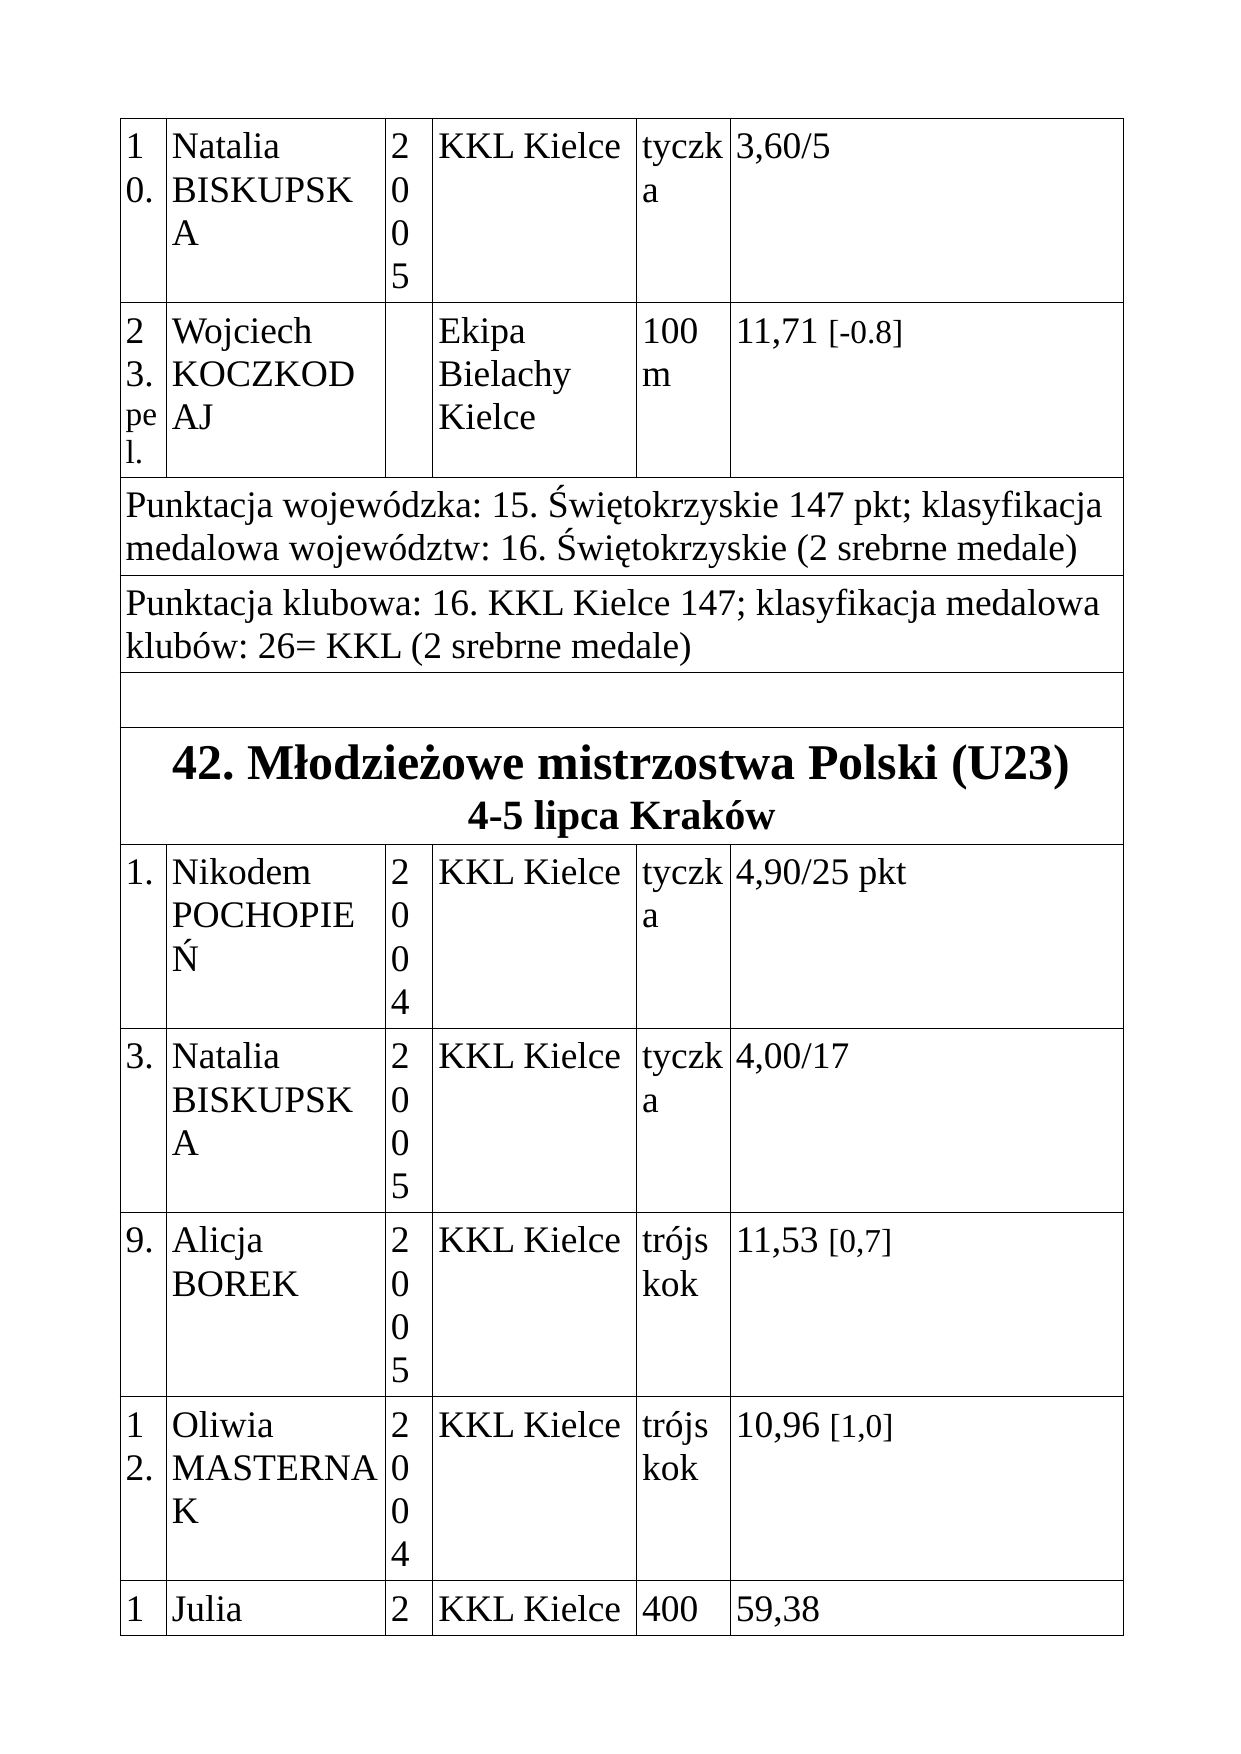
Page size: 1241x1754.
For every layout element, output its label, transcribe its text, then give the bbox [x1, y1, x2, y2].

table_cell 42. Młodzieżowe mistrzostwa Polski (U23) 4-5 lipca Kraków [121, 728, 1123, 844]
table_cell tyczka [637, 119, 730, 302]
table_cell 3. [121, 1029, 166, 1212]
table_cell Natalia BISKUPSKA [167, 119, 385, 302]
table_cell trójskok [637, 1397, 730, 1580]
table_cell Oliwia MASTERNAK [167, 1397, 385, 1580]
table_cell [386, 303, 432, 477]
table_cell tyczka [637, 845, 730, 1028]
table_cell 1. [121, 845, 166, 1028]
table_cell 23.pel. [121, 303, 166, 477]
table_cell tyczka [637, 1029, 730, 1212]
table_cell 2 [386, 1581, 432, 1635]
table_cell KKL Kielce [433, 119, 636, 302]
table_cell Punktacja klubowa: 16. KKL Kielce 147; klasyfikacja medalowa klubów: 26= KKL (2 srebrne medale) [121, 576, 1123, 672]
table_cell [121, 673, 1123, 727]
table_cell Ekipa Bielachy Kielce [433, 303, 636, 477]
table_cell KKL Kielce [433, 1213, 636, 1396]
table_cell 59,38 [731, 1581, 1123, 1635]
table_cell Nikodem POCHOPIEŃ [167, 845, 385, 1028]
table_cell KKL Kielce [433, 845, 636, 1028]
table_cell Alicja BOREK [167, 1213, 385, 1396]
table_cell 1 [121, 1581, 166, 1635]
table_cell 3,60/5 [731, 119, 1123, 302]
table_cell 10. [121, 119, 166, 302]
table_cell 2004 [386, 1397, 432, 1580]
table_cell KKL Kielce [433, 1397, 636, 1580]
table_cell KKL Kielce [433, 1029, 636, 1212]
table_cell 11,53 [0,7] [731, 1213, 1123, 1396]
table_cell 12. [121, 1397, 166, 1580]
table_cell 4,90/25 pkt [731, 845, 1123, 1028]
table_cell 10,96 [1,0] [731, 1397, 1123, 1580]
table_cell Natalia BISKUPSKA [167, 1029, 385, 1212]
table_cell Punktacja wojewódzka: 15. Świętokrzyskie 147 pkt; klasyfikacja medalowa województw: 16. Świętokrzyskie (2 srebrne medale) [121, 478, 1123, 574]
table_cell 9. [121, 1213, 166, 1396]
table_cell trójskok [637, 1213, 730, 1396]
table_cell 400 [637, 1581, 730, 1635]
table_cell 4,00/17 [731, 1029, 1123, 1212]
table_cell Julia [167, 1581, 385, 1635]
table_cell 2005 [386, 1029, 432, 1212]
table_cell 2005 [386, 119, 432, 302]
table_cell 2005 [386, 1213, 432, 1396]
table_cell KKL Kielce [433, 1581, 636, 1635]
table_cell 2004 [386, 845, 432, 1028]
table_cell 100 m [637, 303, 730, 477]
table_cell Wojciech KOCZKODAJ [167, 303, 385, 477]
table_cell 11,71 [-0.8] [731, 303, 1123, 477]
